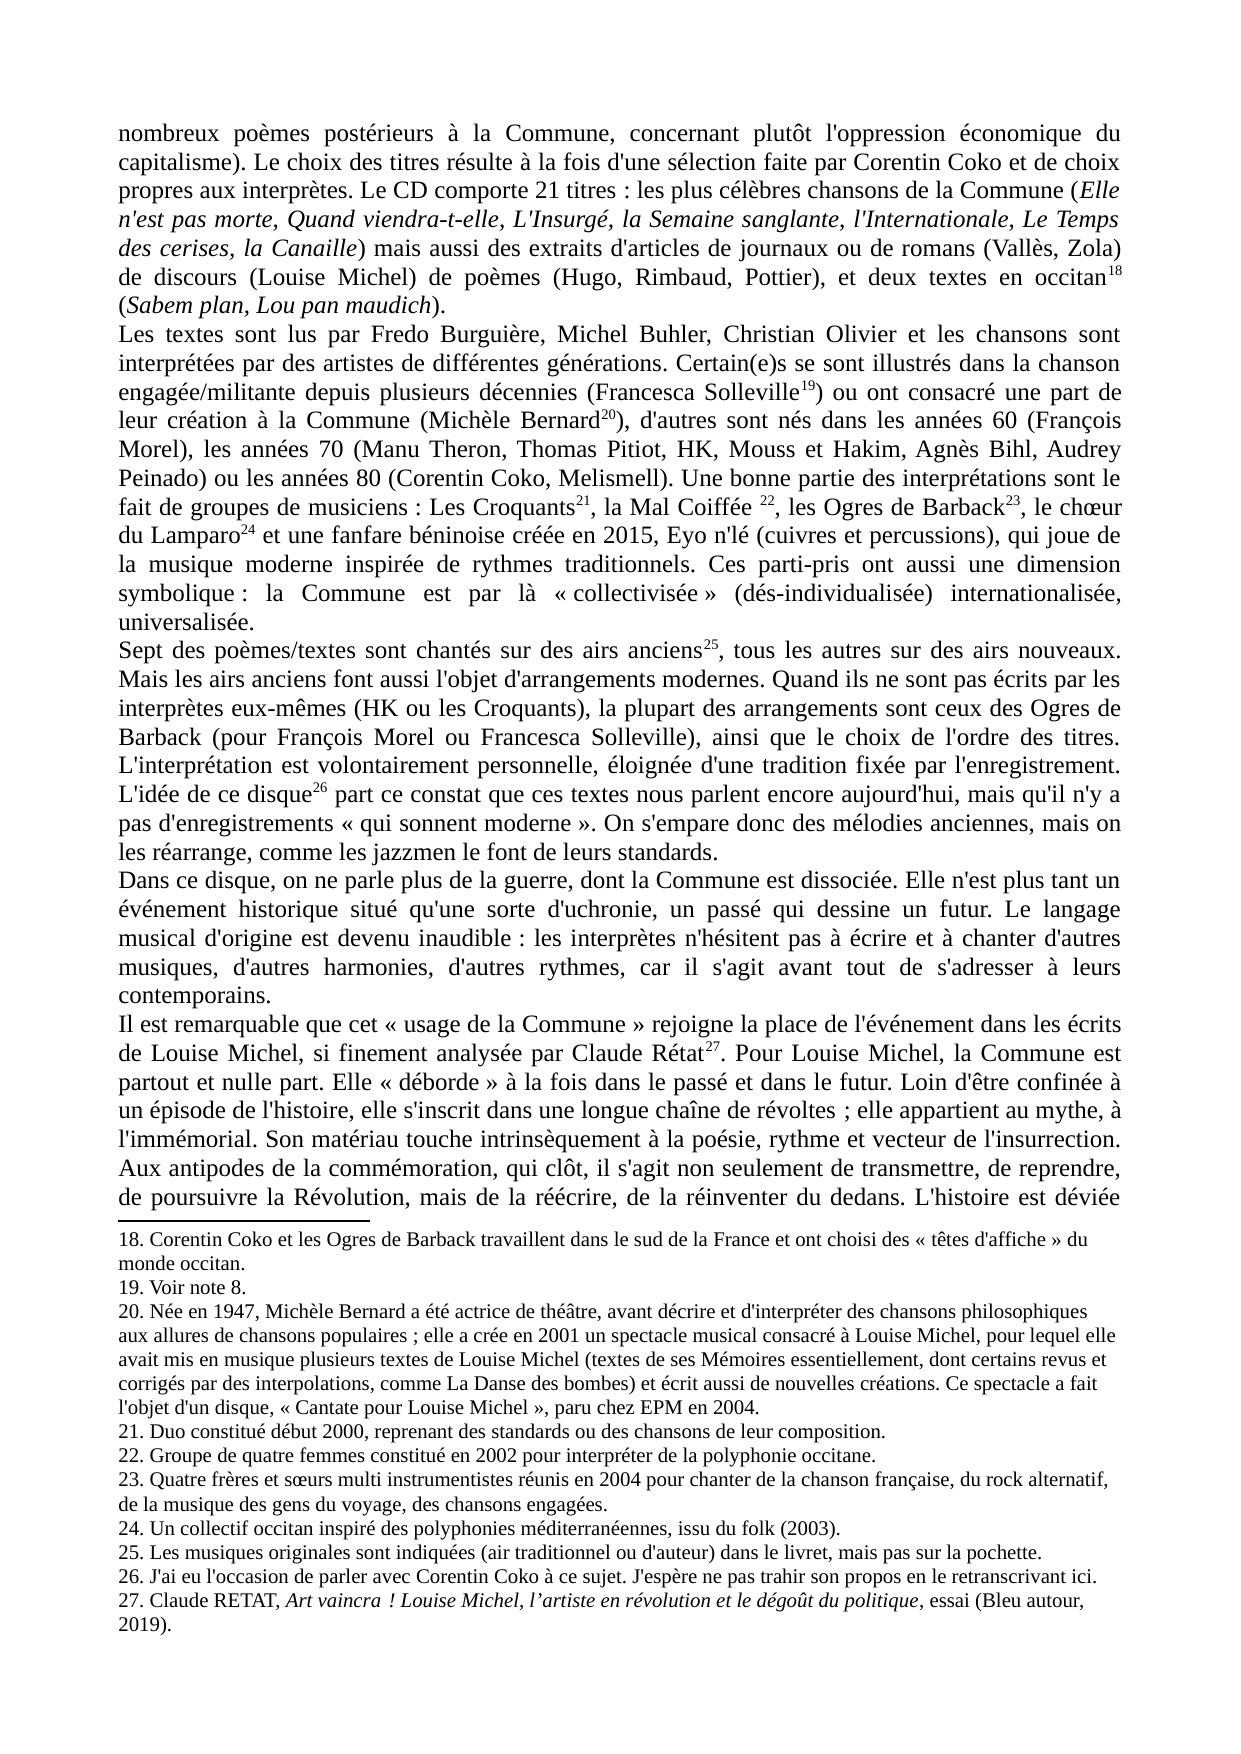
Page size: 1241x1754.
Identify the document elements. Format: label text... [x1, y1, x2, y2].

text Dans ce disque, on ne parle plus de la guerre, dont la Commune est dissociée. Elle n'est plus tant un événement historique situé qu'une sorte d'uchronie, un passé qui dessine un futur. Le langage musical d'origine est devenu inaudible : les interprètes n'hésitent pas à écrire et à chanter d'autres musiques, d'autres harmonies, d'autres rythmes, car il s'agit avant tout de s'adresser à leurs contemporains. [118, 866, 1122, 1009]
text Sept des poèmes/textes sont chantés sur des airs anciens, tous les autres sur des airs nouveaux. Mais les airs anciens font aussi l'objet d'arrangements modernes. Quand ils ne sont pas écrits par les interprètes eux-mêmes (HK ou les Croquants), la plupart des arrangements sont ceux des Ogres de Barback (pour François Morel ou Francesca Solleville), ainsi que le choix de l'ordre des titres. L'interprétation est volontairement personnelle, éloignée d'une tradition fixée par l'enregistrement. L'idée de ce disque part ce constat que ces textes nous parlent encore aujourd'hui, mais qu'il n'y a pas d'enregistrements « qui sonnent moderne ». On s'empare donc des mélodies anciennes, mais on les réarrange, comme les jazzmen le font de leurs standards. [118, 636, 1122, 866]
text . Claude RETAT, Art vaincra ! Louise Michel, l’artiste en révolution et le dégoût du politique, essai (Bleu autour, 2019). [118, 1588, 1122, 1636]
text . Un collectif occitan inspiré des polyphonies méditerranéennes, issu du folk (2003). [118, 1516, 1122, 1539]
text . Née en 1947, Michèle Bernard a été actrice de théâtre, avant décrire et d'interpréter des chansons philosophiques aux allures de chansons populaires ; elle a crée en 2001 un spectacle musical consacré à Louise Michel, pour lequel elle avait mis en musique plusieurs textes de Louise Michel (textes de ses Mémoires essentiellement, dont certains revus et corrigés par des interpolations, comme La Danse des bombes) et écrit aussi de nouvelles créations. Ce spectacle a fait l'objet d'un disque, « Cantate pour Louise Michel », paru chez EPM en 2004. [118, 1299, 1122, 1419]
text Il est remarquable que cet « usage de la Commune » rejoigne la place de l'événement dans les écrits de Louise Michel, si finement analysée par Claude Rétat. Pour Louise Michel, la Commune est partout et nulle part. Elle « déborde » à la fois dans le passé et dans le futur. Loin d'être confinée à un épisode de l'histoire, elle s'inscrit dans une longue chaîne de révoltes ; elle appartient au mythe, à l'immémorial. Son matériau touche intrinsèquement à la poésie, rythme et vecteur de l'insurrection. Aux antipodes de la commémoration, qui clôt, il s'agit non seulement de transmettre, de reprendre, de poursuivre la Révolution, mais de la réécrire, de la réinventer du dedans. L'histoire est déviée [118, 1009, 1122, 1211]
text . Groupe de quatre femmes constitué en 2002 pour interpréter de la polyphonie occitane. [118, 1443, 1122, 1467]
text . Corentin Coko et les Ogres de Barback travaillent dans le sud de la France et ont choisi des « têtes d'affiche » du monde occitan. [118, 1227, 1122, 1275]
text Les textes sont lus par Fredo Burguière, Michel Buhler, Christian Olivier et les chansons sont interprétées par des artistes de différentes générations. Certain(e)s se sont illustrés dans la chanson engagée/militante depuis plusieurs décennies (Francesca Solleville) ou ont consacré une part de leur création à la Commune (Michèle Bernard), d'autres sont nés dans les années 60 (François Morel), les années 70 (Manu Theron, Thomas Pitiot, HK, Mouss et Hakim, Agnès Bihl, Audrey Peinado) ou les années 80 (Corentin Coko, Melismell). Une bonne partie des interprétations sont le fait de groupes de musiciens : Les Croquants, la Mal Coiffée , les Ogres de Barback, le chœur du Lamparo et une fanfare béninoise créée en 2015, Eyo n'lé (cuivres et percussions), qui joue de la musique moderne inspirée de rythmes traditionnels. Ces parti-pris ont aussi une dimension symbolique : la Commune est par là « collectivisée » (dés-individualisée) internationalisée, universalisée. [118, 319, 1122, 636]
text nombreux poèmes postérieurs à la Commune, concernant plutôt l'oppression économique du capitalisme). Le choix des titres résulte à la fois d'une sélection faite par Corentin Coko et de choix propres aux interprètes. Le CD comporte 21 titres : les plus célèbres chansons de la Commune (Elle n'est pas morte, Quand viendra-t-elle, L'Insurgé, la Semaine sanglante, l'Internationale, Le Temps des cerises, la Canaille) mais aussi des extraits d'articles de journaux ou de romans (Vallès, Zola) de discours (Louise Michel) de poèmes (Hugo, Rimbaud, Pottier), et deux textes en occitan (Sabem plan, Lou pan maudich). [118, 118, 1122, 319]
text . J'ai eu l'occasion de parler avec Corentin Coko à ce sujet. J'espère ne pas trahir son propos en le retranscrivant ici. [118, 1564, 1122, 1588]
text . Voir note 8. [118, 1275, 1122, 1299]
text . Duo constitué début 2000, reprenant des standards ou des chansons de leur composition. [118, 1419, 1122, 1443]
text . Les musiques originales sont indiquées (air traditionnel ou d'auteur) dans le livret, mais pas sur la pochette. [118, 1539, 1122, 1564]
text . Quatre frères et sœurs multi instrumentistes réunis en 2004 pour chanter de la chanson française, du rock alternatif, de la musique des gens du voyage, des chansons engagées. [118, 1467, 1122, 1516]
